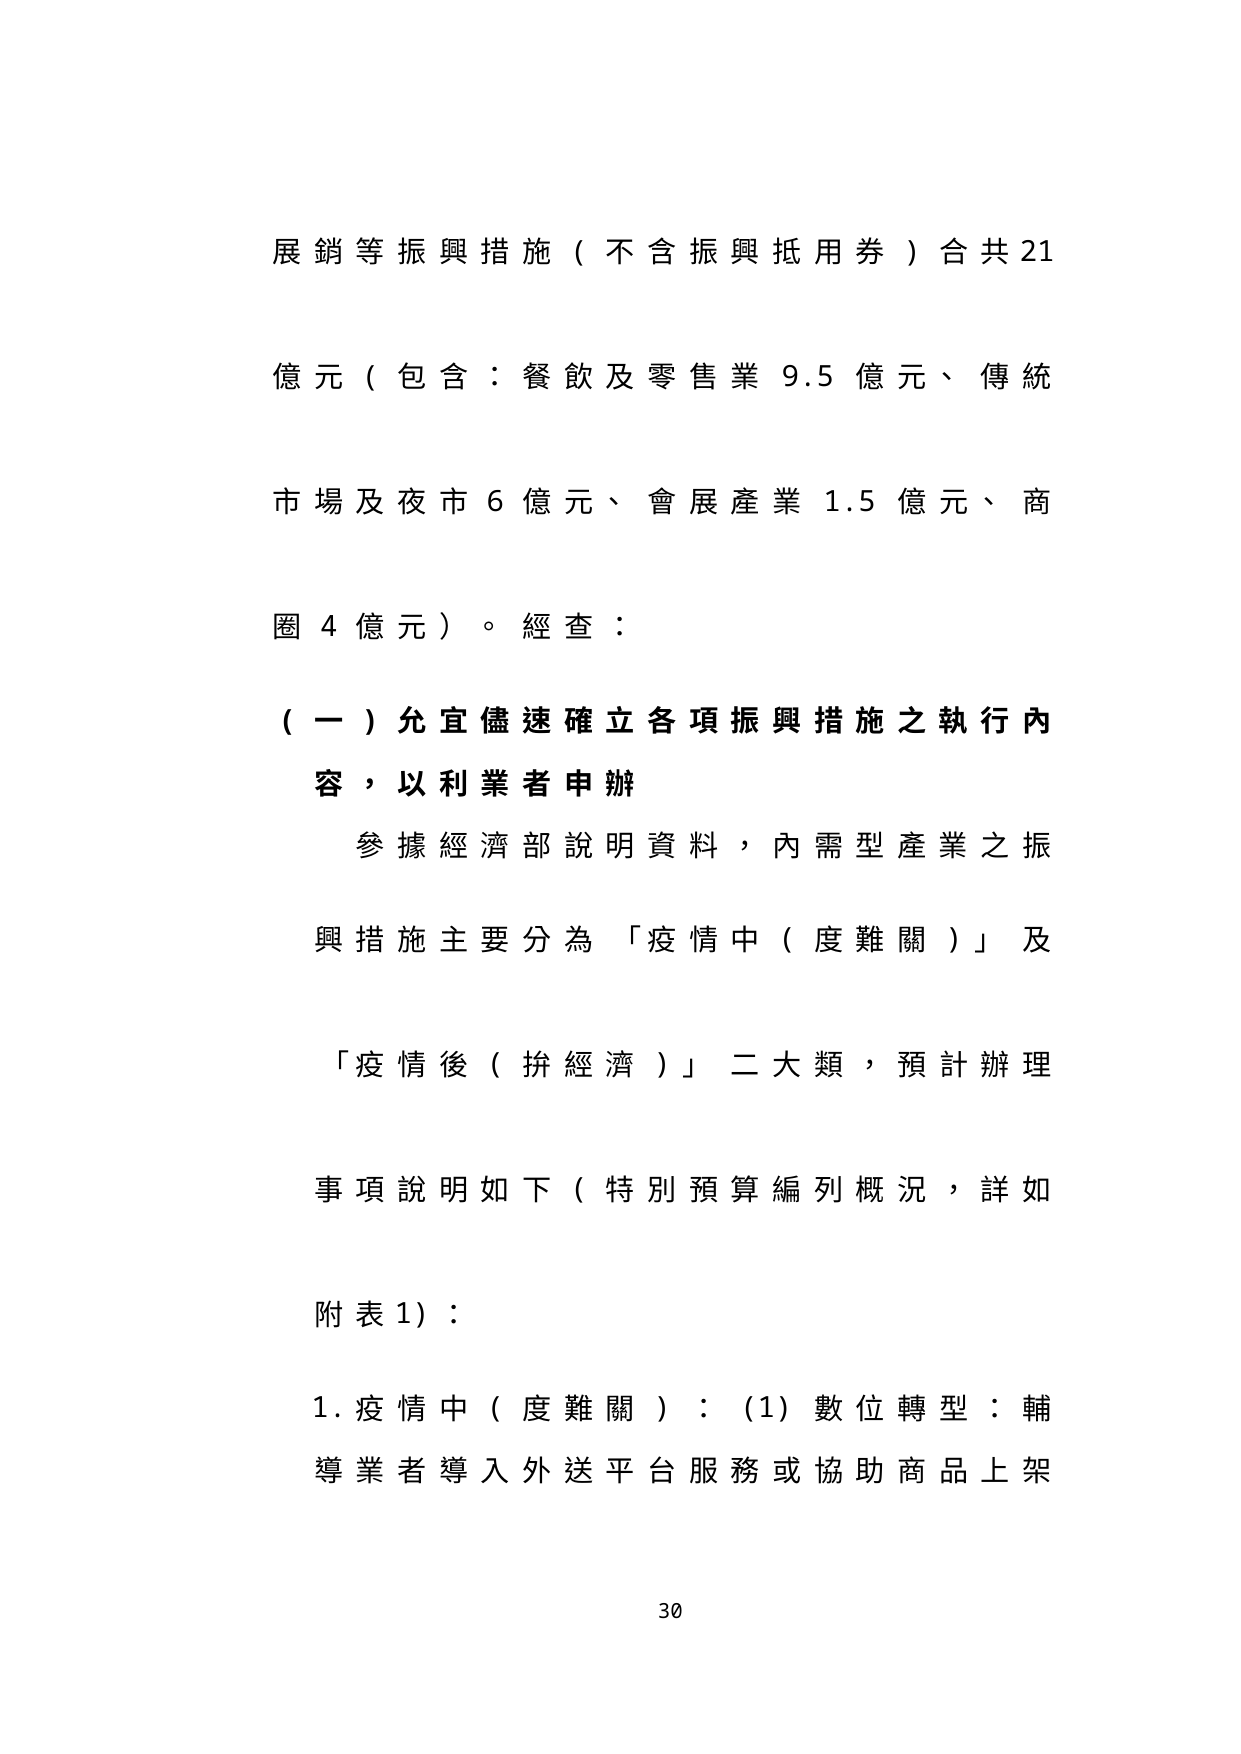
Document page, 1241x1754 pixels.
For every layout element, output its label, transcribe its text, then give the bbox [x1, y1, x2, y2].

text 參據經濟部說明資料，內需型產業之振興措施主要分為「疫情中(度難關)」及「疫情後(拚經濟)」二大類，預計辦理事項說明如下(特別預算編列概況，詳如附表1)： [271, 802, 1058, 1365]
text 展銷等振興措施(不含振興抵用券)合共21億元(包含：餐飲及零售業9.5億元、傳統市場及夜市6億元、會展產業1.5億元、商圈4億元）。經查： [242, 177, 1058, 677]
text (一)允宜儘速確立各項振興措施之執行內容，以利業者申辦 [242, 677, 1058, 802]
text 1.疫情中(度難關)：(1)數位轉型：輔導業者導入外送平台服務或協助商品上架電商平台，以供民眾消費。(2)環境優化：協助商圈、市場等公共環境改善，優化消費環境，以促商機。(3)人才培育：預計辦理餐飲及零售業有關強化顧客接待、門市管理、雙語溝通及衛生安全等培訓課程。 [271, 1365, 1058, 1490]
